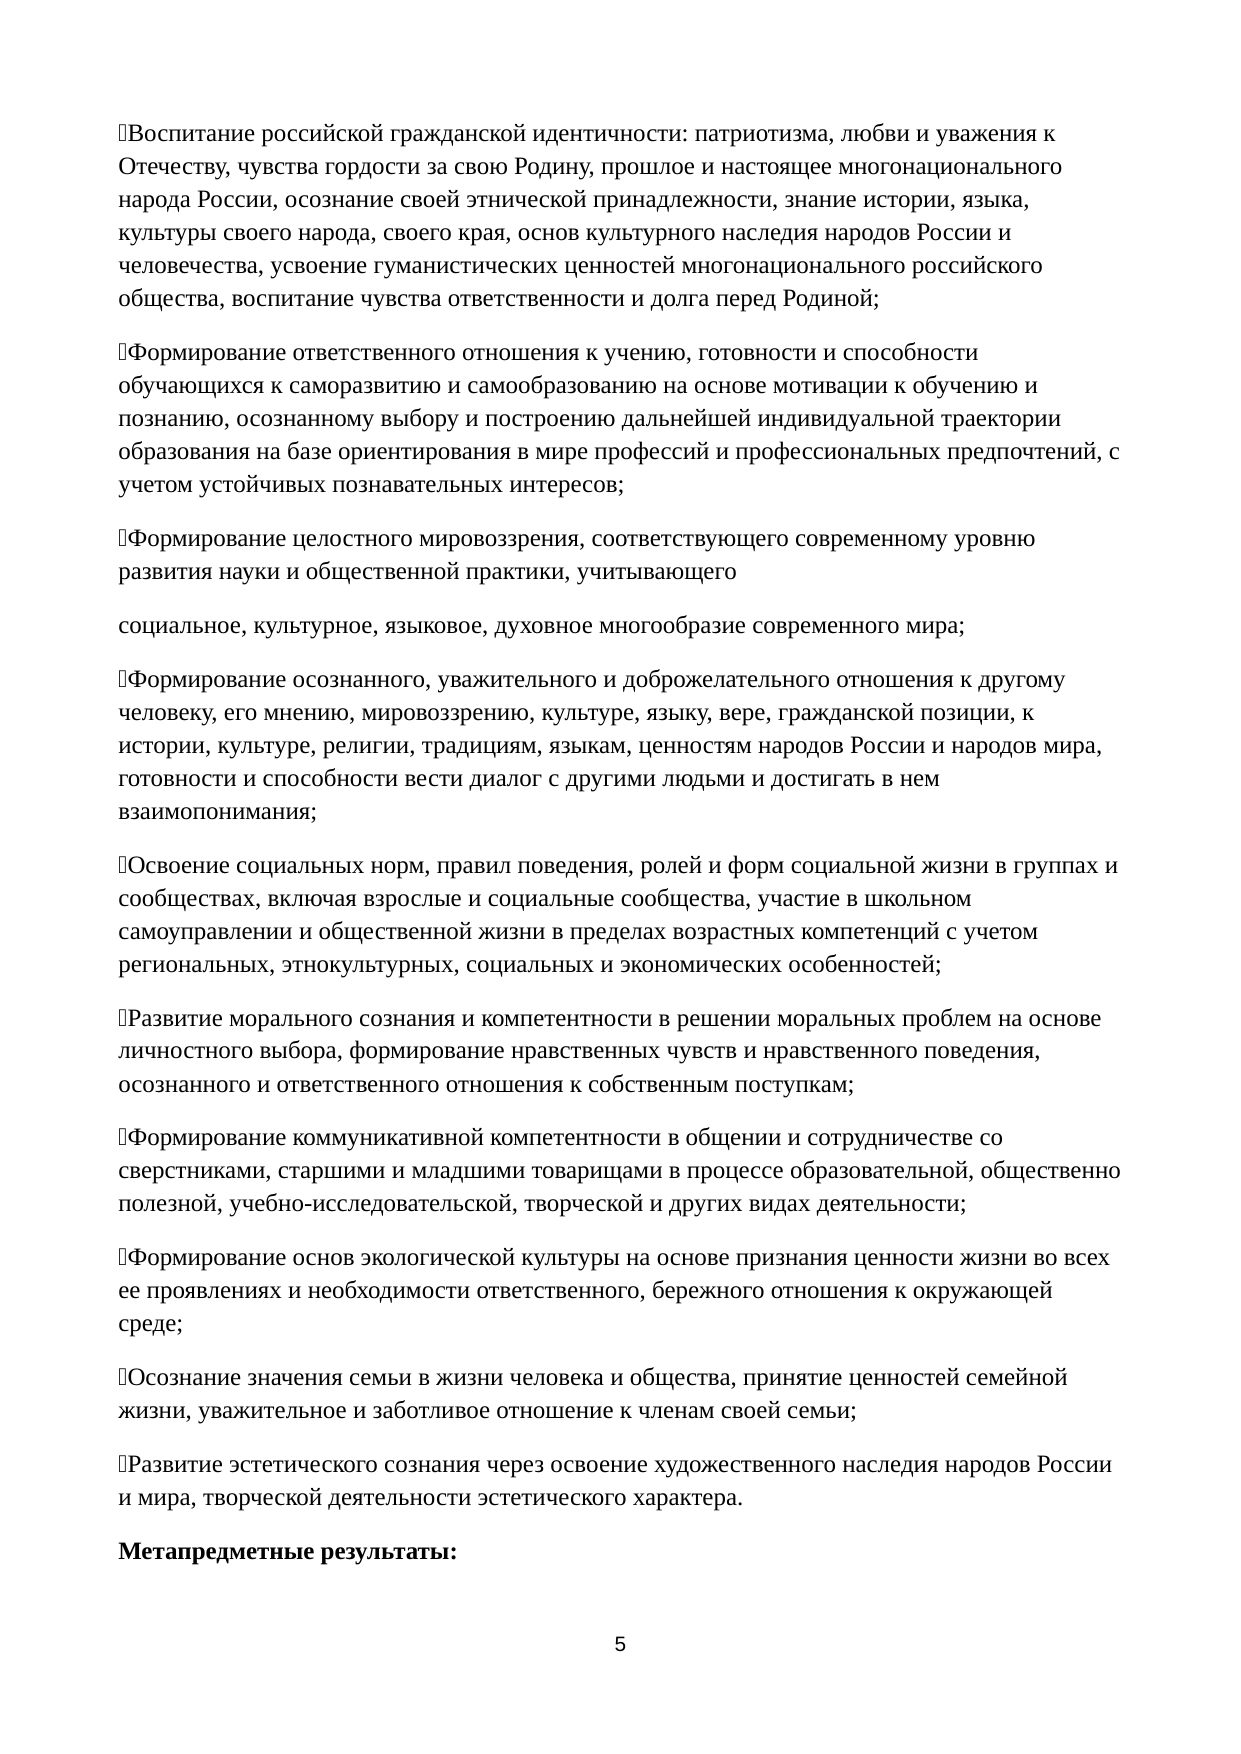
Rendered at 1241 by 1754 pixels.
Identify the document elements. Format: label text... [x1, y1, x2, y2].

text Формирование основ экологической культуры на основе признания ценности жизни во всех ее проявлениях и необходимости ответственного, бережного отношения к окружающей среде; [118, 1242, 1122, 1337]
text социальное, культурное, языковое, духовное многообразие современного мира; [118, 610, 1122, 639]
text Метапредметные результаты: [118, 1536, 1122, 1565]
text Воспитание российской гражданской идентичности: патриотизма, любви и уважения к Отечеству, чувства гордости за свою Родину, прошлое и настоящее многонационального народа России, осознание своей этнической принадлежности, знание истории, языка, культуры своего народа, своего края, основ культурного наследия народов России и человечества, усвоение гуманистических ценностей многонационального российского общества, воспитание чувства ответственности и долга перед Родиной; [118, 118, 1122, 312]
text Развитие эстетического сознания через освоение художественного наследия народов России и мира, творческой деятельности эстетического характера. [118, 1449, 1122, 1511]
text Осознание значения семьи в жизни человека и общества, принятие ценностей семейной жизни, уважительное и заботливое отношение к членам своей семьи; [118, 1362, 1122, 1424]
text Формирование коммуникативной компетентности в общении и сотрудничестве со сверстниками, старшими и младшими товарищами в процессе образовательной, общественно полезной, учебно-исследовательской, творческой и других видах деятельности; [118, 1122, 1122, 1217]
text Освоение социальных норм, правил поведения, ролей и форм социальной жизни в группах и сообществах, включая взрослые и социальные сообщества, участие в школьном самоуправлении и общественной жизни в пределах возрастных компетенций с учетом региональных, этнокультурных, социальных и экономических особенностей; [118, 850, 1122, 977]
text Развитие морального сознания и компетентности в решении моральных проблем на основе личностного выбора, формирование нравственных чувств и нравственного поведения, осознанного и ответственного отношения к собственным поступкам; [118, 1003, 1122, 1097]
text Формирование осознанного, уважительного и доброжелательного отношения к другому человеку, его мнению, мировоззрению, культуре, языку, вере, гражданской позиции, к истории, культуре, религии, традициям, языкам, ценностям народов России и народов мира, готовности и способности вести диалог с другими людьми и достигать в нем взаимопонимания; [118, 664, 1122, 824]
text Формирование целостного мировоззрения, соответствующего современному уровню развития науки и общественной практики, учитывающего [118, 523, 1122, 585]
text Формирование ответственного отношения к учению, готовности и способности обучающихся к саморазвитию и самообразованию на основе мотивации к обучению и познанию, осознанному выбору и построению дальнейшей индивидуальной траектории образования на базе ориентирования в мире профессий и профессиональных предпочтений, с учетом устойчивых познавательных интересов; [118, 337, 1122, 498]
